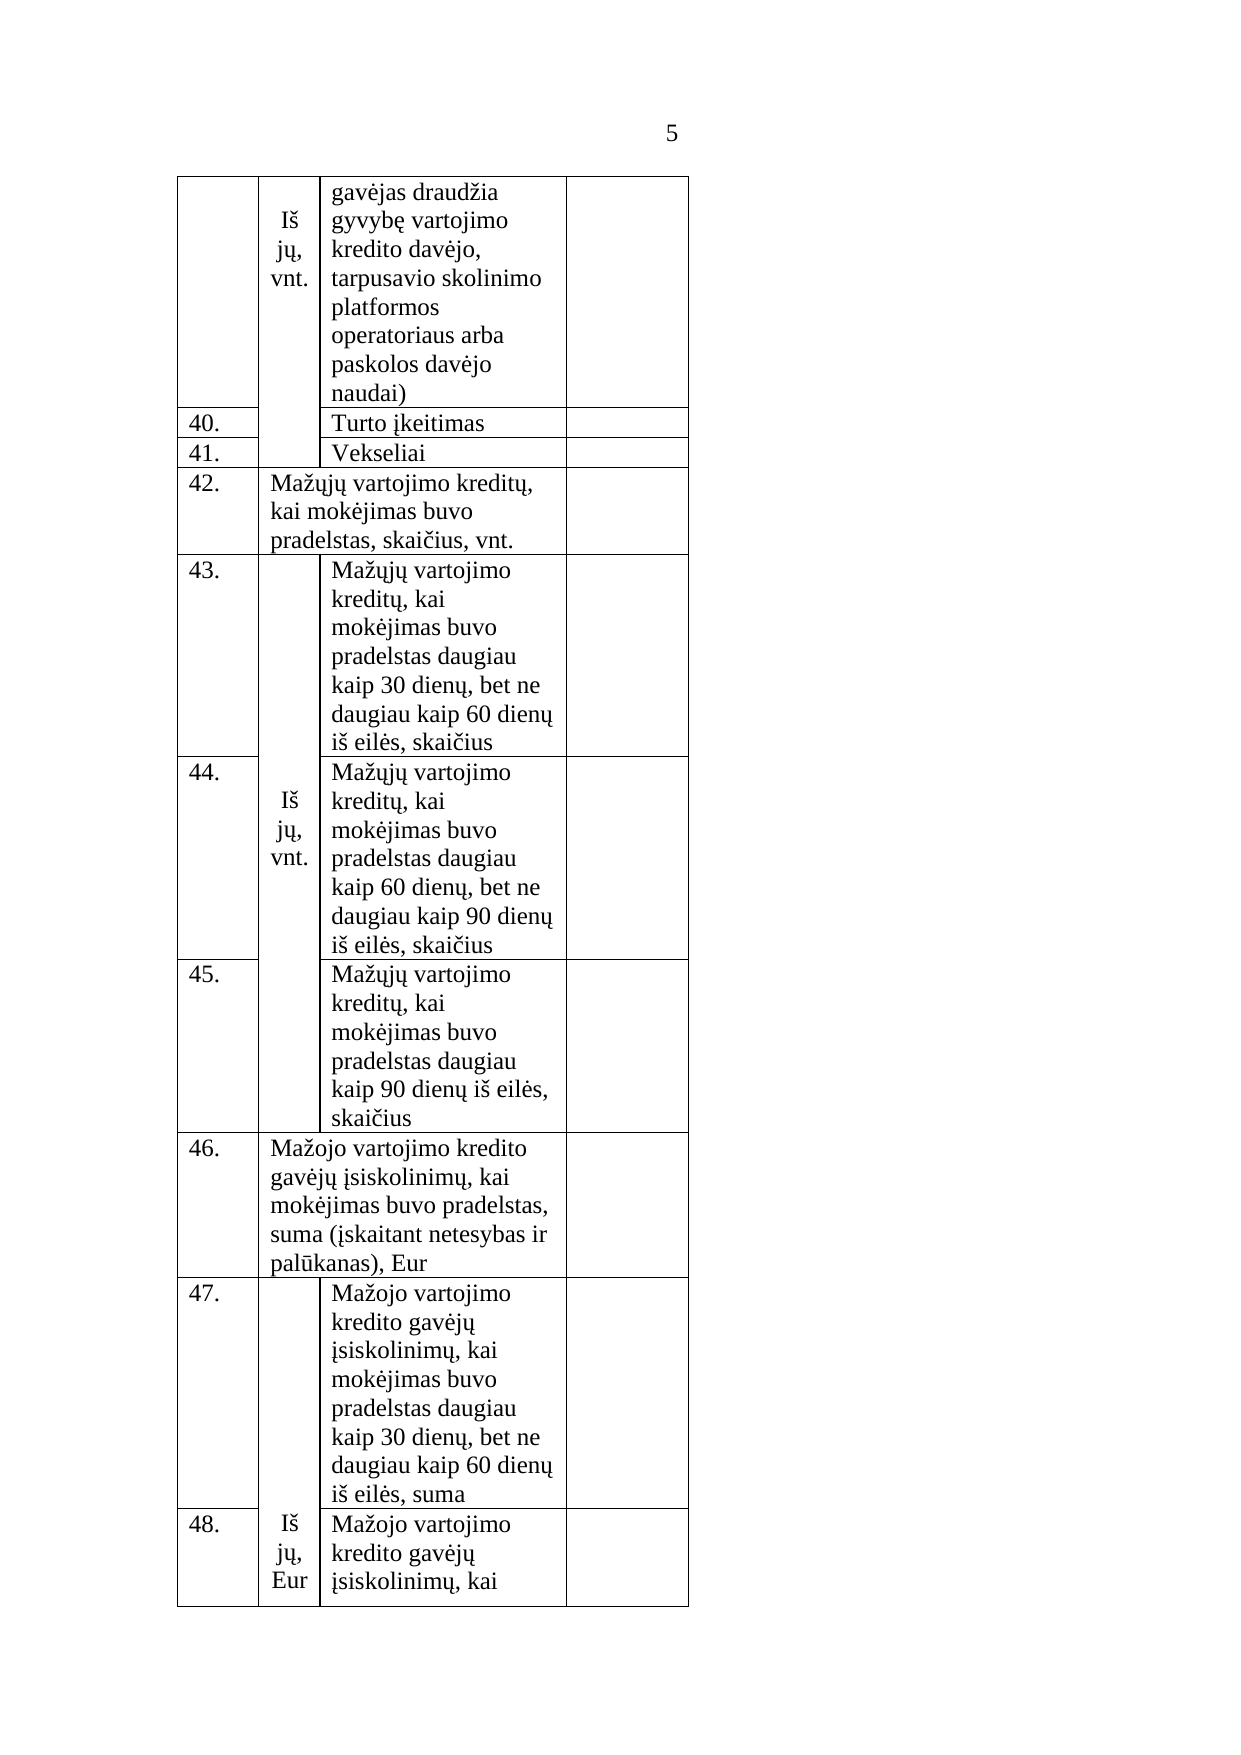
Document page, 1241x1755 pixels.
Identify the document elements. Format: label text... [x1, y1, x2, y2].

table_cell [567, 1509, 688, 1606]
table_cell Mažųjų vartojimo kreditų, kai mokėjimas buvo pradelstas daugiau kaip 60 dienų, bet ne daugiau kaip 90 dienų iš eilės, skaičius [321, 757, 566, 958]
table_cell Iš jų, Eur [259, 1278, 319, 1606]
table_cell Mažųjų vartojimo kreditų, kai mokėjimas buvo pradelstas daugiau kaip 30 dienų, bet ne daugiau kaip 60 dienų iš eilės, skaičius [321, 555, 566, 756]
table_cell [567, 438, 688, 467]
table_cell Iš jų, vnt. [259, 555, 319, 1132]
table_cell Mažojo vartojimo kredito gavėjų įsiskolinimų, kai [321, 1509, 566, 1606]
table_cell [689, 176, 1166, 407]
table_cell Mažųjų vartojimo kreditų, kai mokėjimas buvo pradelstas, skaičius, vnt. [259, 468, 566, 554]
table_cell 43. [178, 555, 258, 756]
table_cell gavėjas draudžia gyvybę vartojimo kredito davėjo, tarpusavio skolinimo platformos operatoriaus arba paskolos davėjo naudai) [321, 177, 566, 407]
table_cell [178, 177, 258, 407]
table_cell Mažųjų vartojimo kreditų, kai mokėjimas buvo pradelstas daugiau kaip 90 dienų iš eilės, skaičius [321, 960, 566, 1132]
table_cell Mažojo vartojimo kredito gavėjų įsiskolinimų, kai mokėjimas buvo pradelstas daugiau kaip 30 dienų, bet ne daugiau kaip 60 dienų iš eilės, suma [321, 1278, 566, 1508]
table_cell [567, 177, 688, 407]
table_cell [567, 555, 688, 756]
table_cell [567, 960, 688, 1132]
table_cell [567, 1278, 688, 1508]
table_cell [689, 1132, 1166, 1606]
table_cell [567, 408, 688, 437]
table_cell Turto įkeitimas [321, 408, 566, 437]
table_cell 42. [178, 468, 258, 554]
table_cell 40. [178, 408, 258, 437]
table_cell 48. [178, 1509, 258, 1606]
table_cell [689, 407, 1166, 756]
table_cell 47. [178, 1278, 258, 1508]
table_cell [567, 757, 688, 958]
table_cell Iš jų, vnt. [259, 177, 319, 467]
table_cell 44. [178, 757, 258, 958]
table_cell 45. [178, 960, 258, 1132]
table_cell [567, 468, 688, 554]
table_cell [689, 959, 1166, 1132]
table_cell [689, 756, 1166, 958]
table_cell Vekseliai [321, 438, 566, 467]
table_cell 46. [178, 1133, 258, 1277]
table_cell [567, 1133, 688, 1277]
table_cell 41. [178, 438, 258, 467]
table_cell Mažojo vartojimo kredito gavėjų įsiskolinimų, kai mokėjimas buvo pradelstas, suma (įskaitant netesybas ir palūkanas), Eur [259, 1133, 566, 1277]
